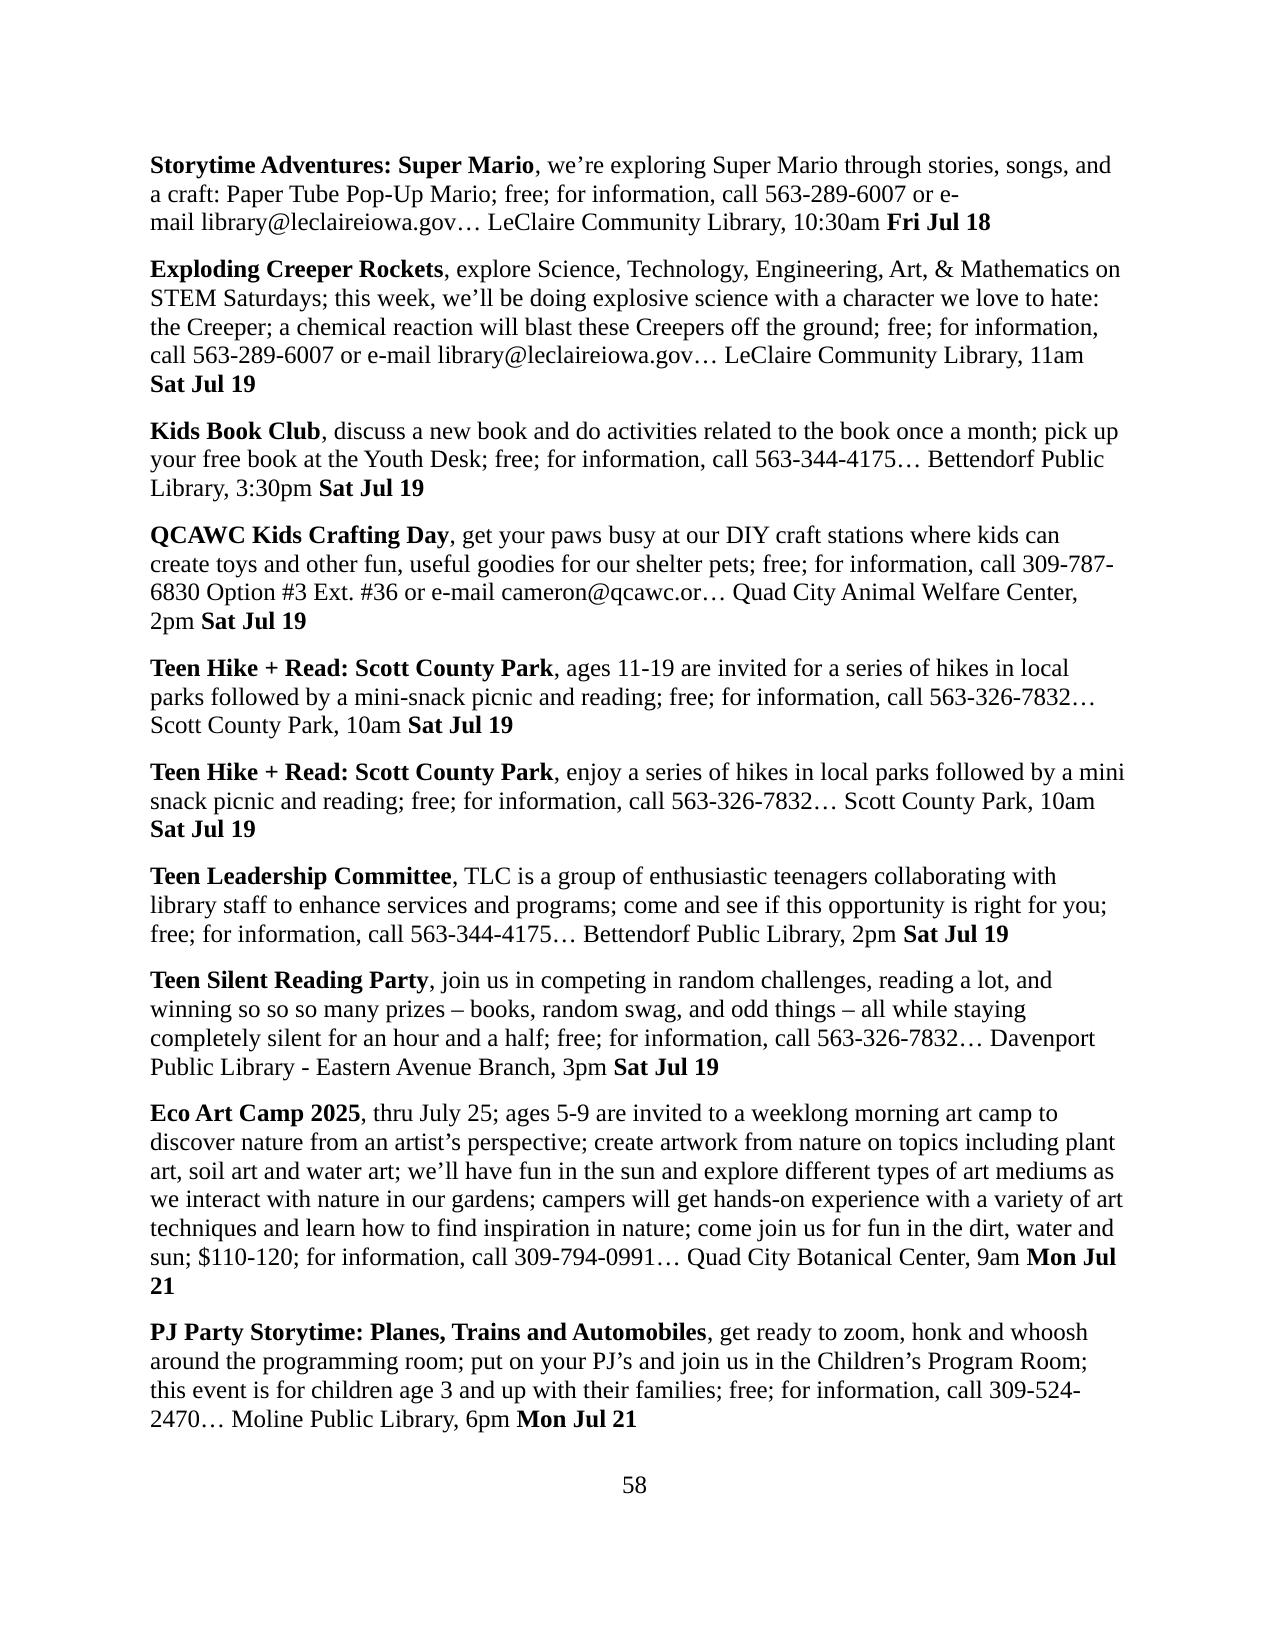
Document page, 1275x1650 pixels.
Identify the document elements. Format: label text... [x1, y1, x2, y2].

text Eco Art Camp 2025, thru July 25; ages 5-9 are invited to a weeklong morning art camp to discover nature from an artist’s perspective; create artwork from nature on topics including plant art, soil art and water art; we’ll have fun in the sun and explore different types of art mediums as we interact with nature in our gardens; campers will get hands-on experience with a variety of art techniques and learn how to find inspiration in nature; come join us for fun in the dirt, water and sun; $110-120; for information, call 309-794-0991… Quad City Botanical Center, 9am Mon Jul 21 [150, 1098, 1125, 1299]
text Teen Silent Reading Party, join us in competing in random challenges, reading a lot, and winning so so so many prizes – books, random swag, and odd things – all while staying completely silent for an hour and a half; free; for information, call 563-326-7832… Davenport Public Library - Eastern Avenue Branch, 3pm Sat Jul 19 [150, 965, 1125, 1080]
text QCAWC Kids Crafting Day, get your paws busy at our DIY craft stations where kids can create toys and other fun, useful goodies for our shelter pets; free; for information, call 309-787-6830 Option #3 Ext. #36 or e-mail cameron@qcawc.or… Quad City Animal Welfare Center, 2pm Sat Jul 19 [150, 520, 1125, 635]
text Kids Book Club, discuss a new book and do activities related to the book once a month; pick up your free book at the Youth Desk; free; for information, call 563-344-4175… Bettendorf Public Library, 3:30pm Sat Jul 19 [150, 416, 1125, 502]
text Exploding Creeper Rockets, explore Science, Technology, Engineering, Art, & Mathematics on STEM Saturdays; this week, we’ll be doing explosive science with a character we love to hate: the Creeper; a chemical reaction will blast these Creepers off the ground; free; for information, call 563-289-6007 or e-mail library@leclaireiowa.gov… LeClaire Community Library, 11am Sat Jul 19 [150, 254, 1125, 398]
text Teen Hike + Read: Scott County Park, enjoy a series of hikes in local parks followed by a mini snack picnic and reading; free; for information, call 563-326-7832… Scott County Park, 10am Sat Jul 19 [150, 757, 1125, 843]
text Teen Hike + Read: Scott County Park, ages 11-19 are invited for a series of hikes in local parks followed by a mini-snack picnic and reading; free; for information, call 563-326-7832… Scott County Park, 10am Sat Jul 19 [150, 653, 1125, 739]
text Storytime Adventures: Super Mario, we’re exploring Super Mario through stories, songs, and a craft: Paper Tube Pop-Up Mario; free; for information, call 563-289-6007 or e-mail library@leclaireiowa.gov… LeClaire Community Library, 10:30am Fri Jul 18 [150, 150, 1125, 236]
text PJ Party Storytime: Planes, Trains and Automobiles, get ready to zoom, honk and whoosh around the programming room; put on your PJ’s and join us in the Children’s Program Room; this event is for children age 3 and up with their families; free; for information, call 309-524-2470… Moline Public Library, 6pm Mon Jul 21 [150, 1317, 1125, 1432]
text Teen Leadership Committee, TLC is a group of enthusiastic teenagers collaborating with library staff to enhance services and programs; come and see if this opportunity is right for you; free; for information, call 563-344-4175… Bettendorf Public Library, 2pm Sat Jul 19 [150, 861, 1125, 947]
